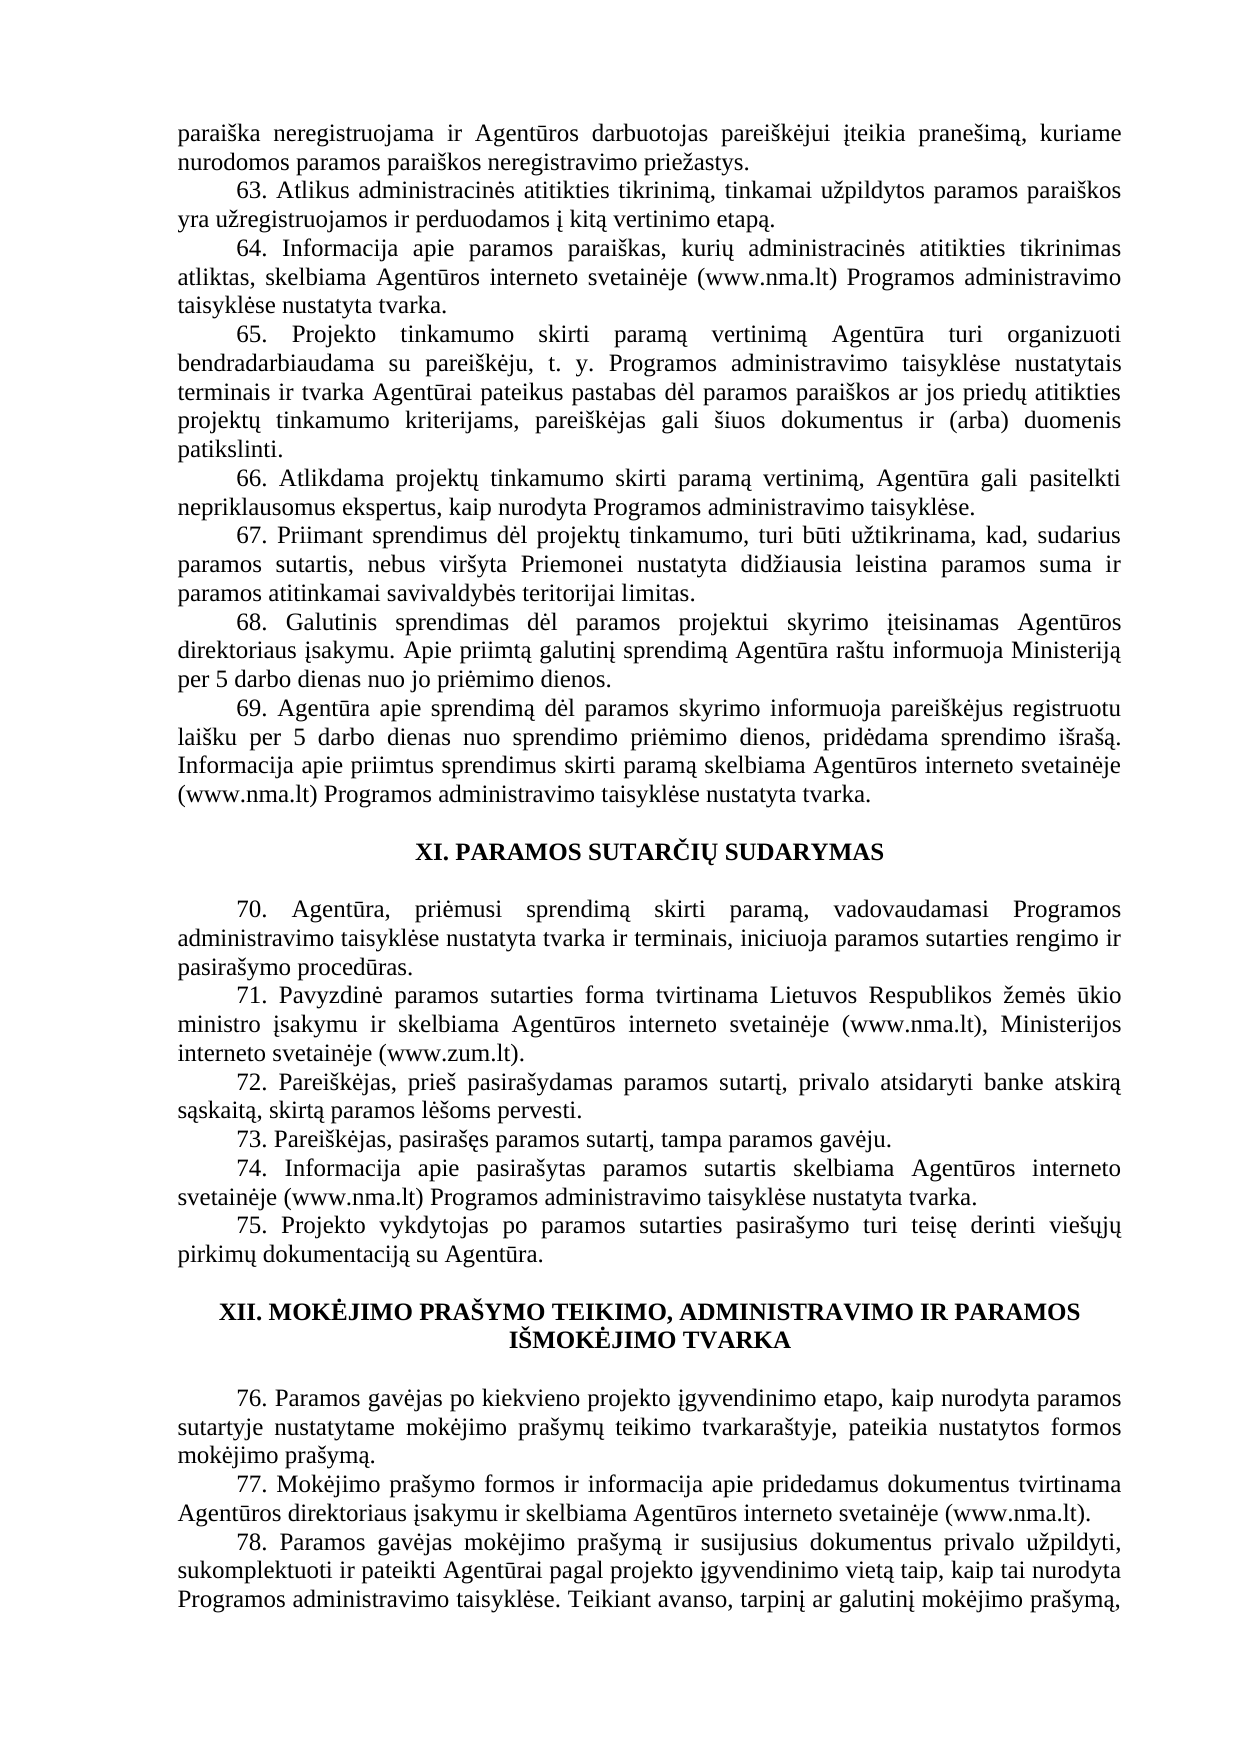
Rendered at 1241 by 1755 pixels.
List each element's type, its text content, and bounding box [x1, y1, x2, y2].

text 72. Pareiškėjas, prieš pasirašydamas paramos sutartį, privalo atsidaryti banke atskirą sąskaitą, skirtą paramos lėšoms pervesti. [177, 1067, 1122, 1124]
text 74. Informacija apie pasirašytas paramos sutartis skelbiama Agentūros interneto svetainėje (www.nma.lt) Programos administravimo taisyklėse nustatyta tvarka. [177, 1153, 1122, 1211]
text 73. Pareiškėjas, pasirašęs paramos sutartį, tampa paramos gavėju. [177, 1124, 1122, 1153]
text 64. Informacija apie paramos paraiškas, kurių administracinės atitikties tikrinimas atliktas, skelbiama Agentūros interneto svetainėje (www.nma.lt) Programos administravimo taisyklėse nustatyta tvarka. [177, 233, 1122, 319]
text XI. PARAMOS SUTARČIŲ SUDARYMAS [177, 837, 1122, 866]
text 68. Galutinis sprendimas dėl paramos projektui skyrimo įteisinamas Agentūros direktoriaus įsakymu. Apie priimtą galutinį sprendimą Agentūra raštu informuoja Ministeriją per 5 darbo dienas nuo jo priėmimo dienos. [177, 607, 1122, 693]
text 63. Atlikus administracinės atitikties tikrinimą, tinkamai užpildytos paramos paraiškos yra užregistruojamos ir perduodamos į kitą vertinimo etapą. [177, 176, 1122, 233]
text XII. MOKĖJIMO PRAŠYMO TEIKIMO, ADMINISTRAVIMO IR PARAMOS IŠMOKĖJIMO TVARKA [177, 1297, 1122, 1354]
text 71. Pavyzdinė paramos sutarties forma tvirtinama Lietuvos Respublikos žemės ūkio ministro įsakymu ir skelbiama Agentūros interneto svetainėje (www.nma.lt), Ministerijos interneto svetainėje (www.zum.lt). [177, 981, 1122, 1067]
text 76. Paramos gavėjas po kiekvieno projekto įgyvendinimo etapo, kaip nurodyta paramos sutartyje nustatytame mokėjimo prašymų teikimo tvarkaraštyje, pateikia nustatytos formos mokėjimo prašymą. [177, 1383, 1122, 1469]
text 75. Projekto vykdytojas po paramos sutarties pasirašymo turi teisę derinti viešųjų pirkimų dokumentaciją su Agentūra. [177, 1211, 1122, 1268]
text 65. Projekto tinkamumo skirti paramą vertinimą Agentūra turi organizuoti bendradarbiaudama su pareiškėju, t. y. Programos administravimo taisyklėse nustatytais terminais ir tvarka Agentūrai pateikus pastabas dėl paramos paraiškos ar jos priedų atitikties projektų tinkamumo kriterijams, pareiškėjas gali šiuos dokumentus ir (arba) duomenis patikslinti. [177, 319, 1122, 463]
text 78. Paramos gavėjas mokėjimo prašymą ir susijusius dokumentus privalo užpildyti, sukomplektuoti ir pateikti Agentūrai pagal projekto įgyvendinimo vietą taip, kaip tai nurodyta Programos administravimo taisyklėse. Teikiant avanso, tarpinį ar galutinį mokėjimo prašymą, [177, 1527, 1122, 1613]
text 70. Agentūra, priėmusi sprendimą skirti paramą, vadovaudamasi Programos administravimo taisyklėse nustatyta tvarka ir terminais, iniciuoja paramos sutarties rengimo ir pasirašymo procedūras. [177, 894, 1122, 981]
text paraiška neregistruojama ir Agentūros darbuotojas pareiškėjui įteikia pranešimą, kuriame nurodomos paramos paraiškos neregistravimo priežastys. [177, 118, 1122, 176]
text 67. Priimant sprendimus dėl projektų tinkamumo, turi būti užtikrinama, kad, sudarius paramos sutartis, nebus viršyta Priemonei nustatyta didžiausia leistina paramos suma ir paramos atitinkamai savivaldybės teritorijai limitas. [177, 521, 1122, 607]
text 66. Atlikdama projektų tinkamumo skirti paramą vertinimą, Agentūra gali pasitelkti nepriklausomus ekspertus, kaip nurodyta Programos administravimo taisyklėse. [177, 463, 1122, 521]
text 77. Mokėjimo prašymo formos ir informacija apie pridedamus dokumentus tvirtinama Agentūros direktoriaus įsakymu ir skelbiama Agentūros interneto svetainėje (www.nma.lt). [177, 1469, 1122, 1527]
text 69. Agentūra apie sprendimą dėl paramos skyrimo informuoja pareiškėjus registruotu laišku per 5 darbo dienas nuo sprendimo priėmimo dienos, pridėdama sprendimo išrašą. Informacija apie priimtus sprendimus skirti paramą skelbiama Agentūros interneto svetainėje (www.nma.lt) Programos administravimo taisyklėse nustatyta tvarka. [177, 693, 1122, 808]
